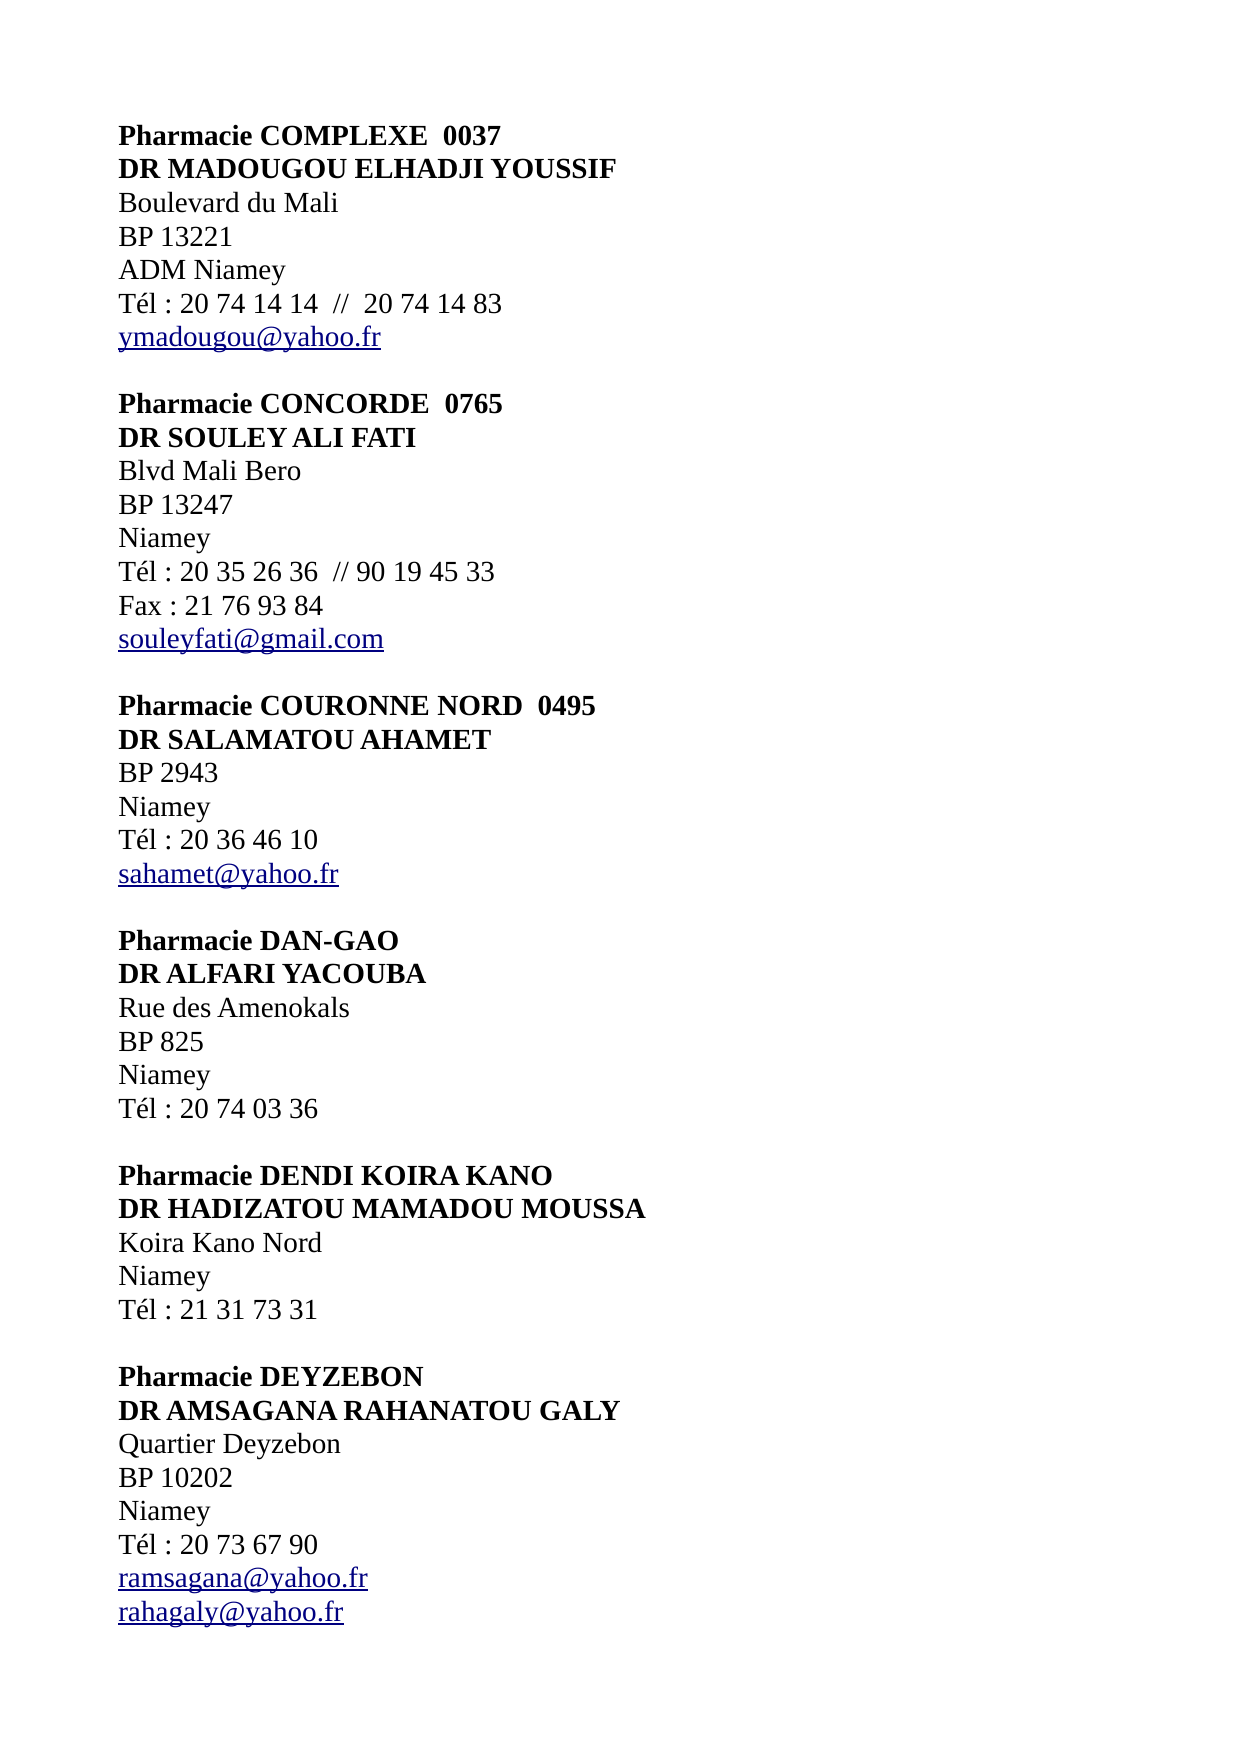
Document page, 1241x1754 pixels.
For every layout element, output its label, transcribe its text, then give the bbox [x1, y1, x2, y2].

text Niamey [118, 1258, 1122, 1292]
text Tél : 20 35 26 36 // 90 19 45 33 [118, 554, 1122, 588]
text Pharmacie CONCORDE 0765 [118, 386, 1122, 420]
text souleyfati@gmail.com [118, 621, 1122, 655]
text rahagaly@yahoo.fr [118, 1594, 1122, 1627]
text Blvd Mali Bero [118, 453, 1122, 487]
text Koira Kano Nord [118, 1225, 1122, 1258]
text Fax : 21 76 93 84 [118, 588, 1122, 621]
text sahamet@yahoo.fr [118, 856, 1122, 889]
text BP 2943 [118, 755, 1122, 789]
text BP 825 [118, 1024, 1122, 1057]
text Pharmacie DEYZEBON [118, 1359, 1122, 1393]
text Tél : 20 73 67 90 [118, 1527, 1122, 1560]
text Tél : 20 74 14 14 // 20 74 14 83 [118, 286, 1122, 319]
text DR SALAMATOU AHAMET [118, 722, 1122, 755]
text ramsagana@yahoo.fr [118, 1560, 1122, 1594]
text BP 13221 [118, 219, 1122, 252]
text DR SOULEY ALI FATI [118, 420, 1122, 453]
text Tél : 21 31 73 31 [118, 1292, 1122, 1326]
text BP 10202 [118, 1460, 1122, 1493]
text Niamey [118, 789, 1122, 822]
text Pharmacie COMPLEXE 0037 [118, 118, 1122, 152]
text Niamey [118, 521, 1122, 554]
text Pharmacie COURONNE NORD 0495 [118, 688, 1122, 722]
text Pharmacie DENDI KOIRA KANO [118, 1158, 1122, 1191]
text BP 13247 [118, 487, 1122, 521]
text Pharmacie DAN-GAO [118, 923, 1122, 957]
text Tél : 20 74 03 36 [118, 1091, 1122, 1124]
text ymadougou@yahoo.fr [118, 319, 1122, 353]
text DR AMSAGANA RAHANATOU GALY [118, 1393, 1122, 1426]
text Rue des Amenokals [118, 990, 1122, 1024]
text Quartier Deyzebon [118, 1426, 1122, 1460]
text Tél : 20 36 46 10 [118, 822, 1122, 856]
text Niamey [118, 1493, 1122, 1527]
text DR ALFARI YACOUBA [118, 957, 1122, 990]
text ADM Niamey [118, 252, 1122, 286]
text Niamey [118, 1057, 1122, 1091]
text DR HADIZATOU MAMADOU MOUSSA [118, 1191, 1122, 1225]
text DR MADOUGOU ELHADJI YOUSSIF [118, 152, 1122, 185]
text Boulevard du Mali [118, 185, 1122, 219]
